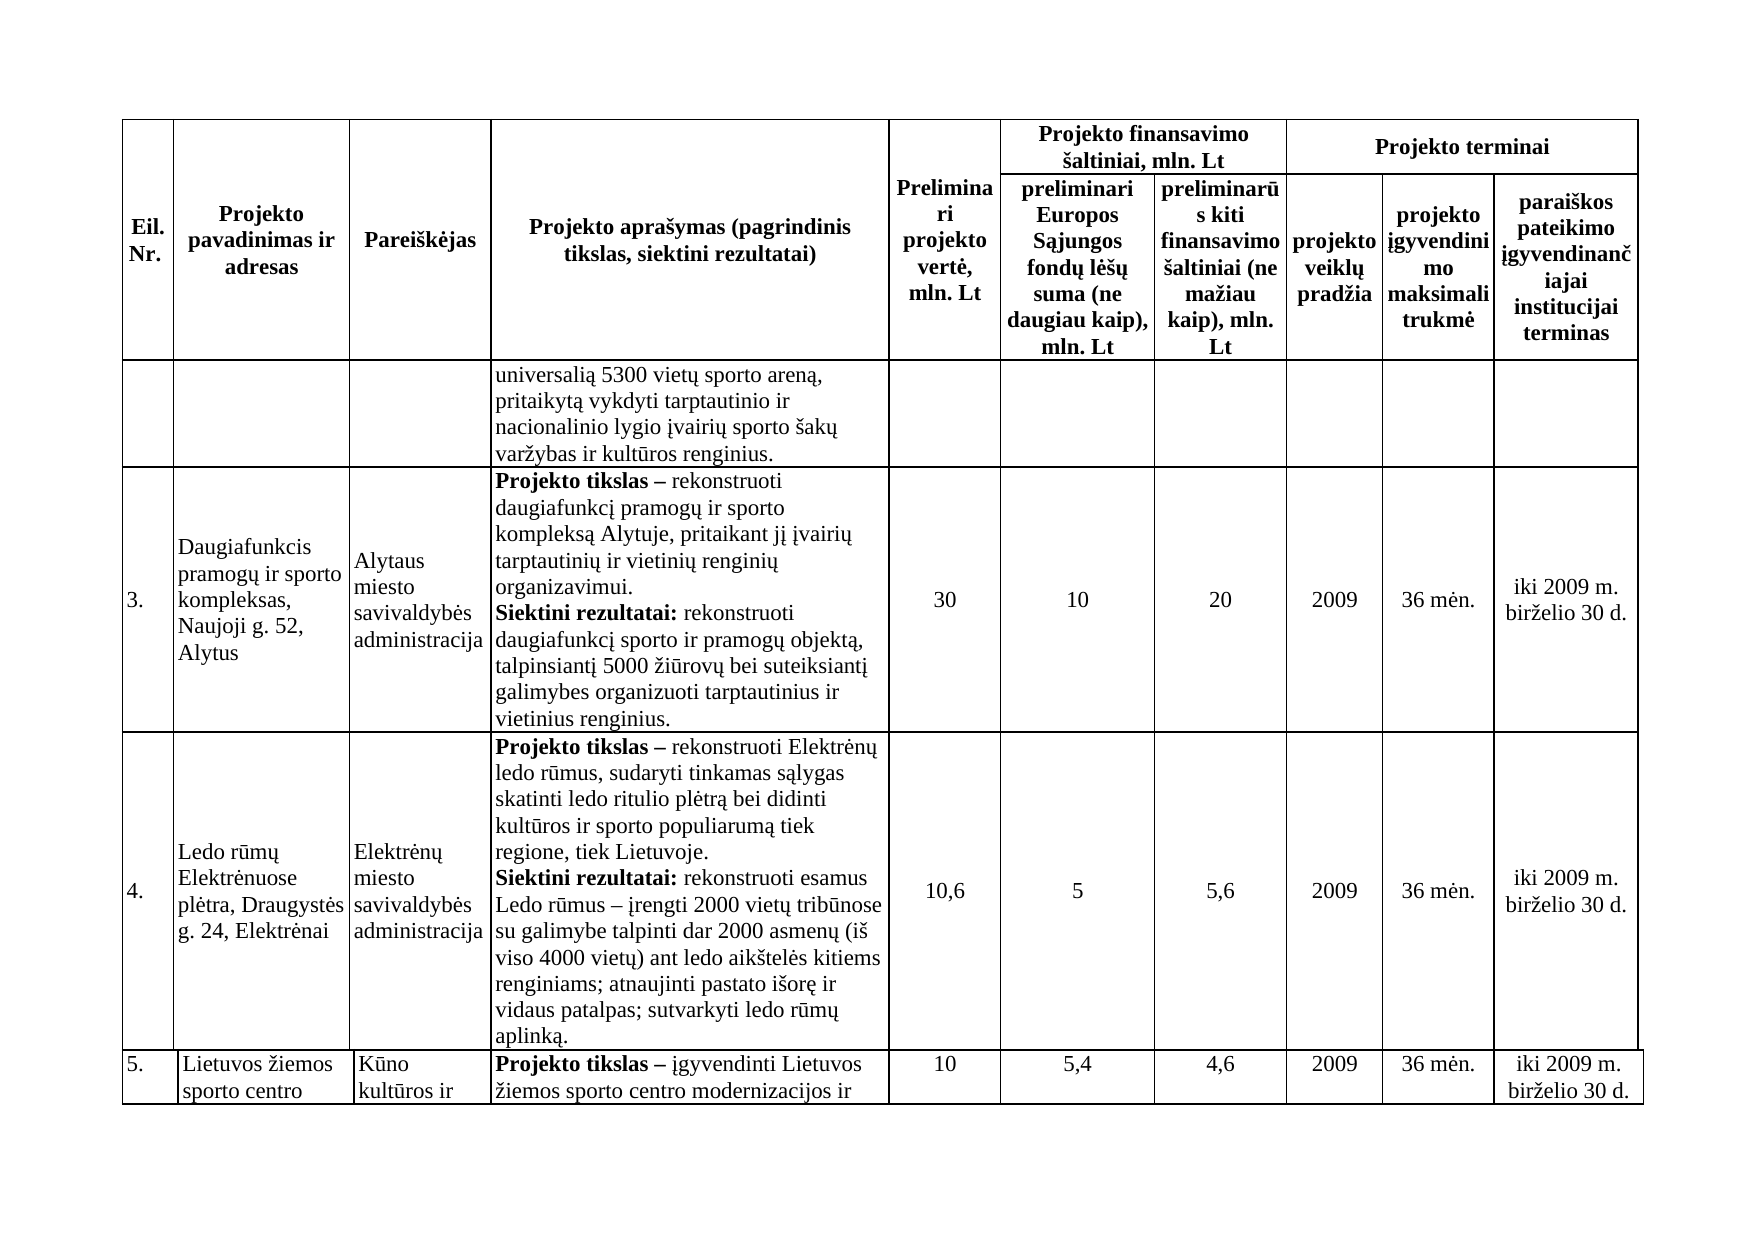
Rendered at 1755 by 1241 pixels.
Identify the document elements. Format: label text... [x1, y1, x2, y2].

table_header Projekto finansavimo šaltiniai, mln. Lt [1001, 120, 1286, 173]
table_cell 2009 [1287, 1051, 1382, 1103]
table_cell projekto veiklų pradžia [1287, 175, 1382, 359]
table_cell 20 [1155, 468, 1286, 731]
table_cell 10,6 [890, 733, 1000, 1049]
table_cell [174, 361, 349, 466]
table_cell iki 2009 m. birželio 30 d. [1495, 1051, 1643, 1103]
table_cell Lietuvos žiemos sporto centro [179, 1051, 353, 1103]
table_cell 5. [123, 1051, 177, 1103]
table_cell [1639, 173, 1643, 359]
table_header Projekto pavadinimas ir adresas [174, 120, 349, 359]
table_cell Projekto tikslas – rekonstruoti daugiafunkcį pramogų ir sporto kompleksą Alytuje, pritaikant jį įvairių tarptautinių ir vietinių renginių organizavimui. Siektini rezultatai: rekonstruoti daugiafunkcį sporto ir pramogų objektą, talpinsiantį 5000 žiūrovų bei suteiksiantį galimybes organizuoti tarptautinius ir vietinius renginius. [492, 468, 888, 731]
table_cell 5,6 [1155, 733, 1286, 1049]
table_cell Elektrėnų miesto savivaldybės administracija [350, 733, 490, 1049]
table_cell [1383, 361, 1493, 466]
table_cell 4. [123, 733, 173, 1049]
table_cell Kūno kultūros ir [355, 1051, 490, 1103]
table_cell Ledo rūmų Elektrėnuose plėtra, Draugystės g. 24, Elektrėnai [174, 733, 349, 1049]
table_cell 10 [1001, 468, 1154, 731]
table_cell 4,6 [1155, 1051, 1286, 1103]
table_cell 5,4 [1001, 1051, 1154, 1103]
table_cell universalią 5300 vietų sporto areną, pritaikytą vykdyti tarptautinio ir nacionalinio lygio įvairių sporto šakų varžybas ir kultūros renginius. [492, 361, 888, 466]
table_header Eil. Nr. [123, 120, 173, 359]
table_cell 36 mėn. [1383, 733, 1493, 1049]
table_cell [1639, 359, 1643, 466]
table_header Preliminari projekto vertė, mln. Lt [890, 120, 1000, 359]
table_cell iki 2009 m. birželio 30 d. [1495, 468, 1637, 731]
table_cell [890, 361, 1000, 466]
table_cell 10 [890, 1051, 1000, 1103]
table_cell 36 mėn. [1383, 468, 1493, 731]
table_header Pareiškėjas [350, 120, 490, 359]
table_cell [1639, 466, 1643, 731]
table_header Projekto terminai [1287, 120, 1637, 173]
table_cell 5 [1001, 733, 1154, 1049]
table_cell Projekto tikslas – įgyvendinti Lietuvos žiemos sporto centro modernizacijos ir [492, 1051, 888, 1103]
table_cell Alytaus miesto savivaldybės administracija [350, 468, 490, 731]
table_cell projekto įgyvendinimo maksimali trukmė [1383, 175, 1493, 359]
table_cell 2009 [1287, 468, 1382, 731]
table_cell [1155, 361, 1286, 466]
table_header Projekto aprašymas (pagrindinis tikslas, siektini rezultatai) [492, 120, 888, 359]
table_cell Projekto tikslas – rekonstruoti Elektrėnų ledo rūmus, sudaryti tinkamas sąlygas skatinti ledo ritulio plėtrą bei didinti kultūros ir sporto populiarumą tiek regione, tiek Lietuvoje. Siektini rezultatai: rekonstruoti esamus Ledo rūmus – įrengti 2000 vietų tribūnose su galimybe talpinti dar 2000 asmenų (iš viso 4000 vietų) ant ledo aikštelės kitiems renginiams; atnaujinti pastato išorę ir vidaus patalpas; sutvarkyti ledo rūmų aplinką. [492, 733, 888, 1049]
table_cell 30 [890, 468, 1000, 731]
table_cell [1495, 361, 1637, 466]
table_header [1639, 119, 1643, 173]
table_cell 2009 [1287, 733, 1382, 1049]
table_cell paraiškos pateikimo įgyvendinančiajai institucijai terminas [1495, 175, 1637, 359]
table_cell preliminarūs kiti finansavimo šaltiniai (ne mažiau kaip), mln. Lt [1155, 175, 1286, 359]
table_cell 3. [123, 468, 173, 731]
table_cell [123, 361, 173, 466]
table_cell [1639, 731, 1643, 1049]
table_cell 36 mėn. [1383, 1051, 1493, 1103]
table_cell [350, 361, 490, 466]
table_cell preliminari Europos Sąjungos fondų lėšų suma (ne daugiau kaip), mln. Lt [1001, 175, 1154, 359]
table_cell [1001, 361, 1154, 466]
table_cell Daugiafunkcis pramogų ir sporto kompleksas, Naujoji g. 52, Alytus [174, 468, 349, 731]
table_cell [1287, 361, 1382, 466]
table_cell iki 2009 m. birželio 30 d. [1495, 733, 1637, 1049]
